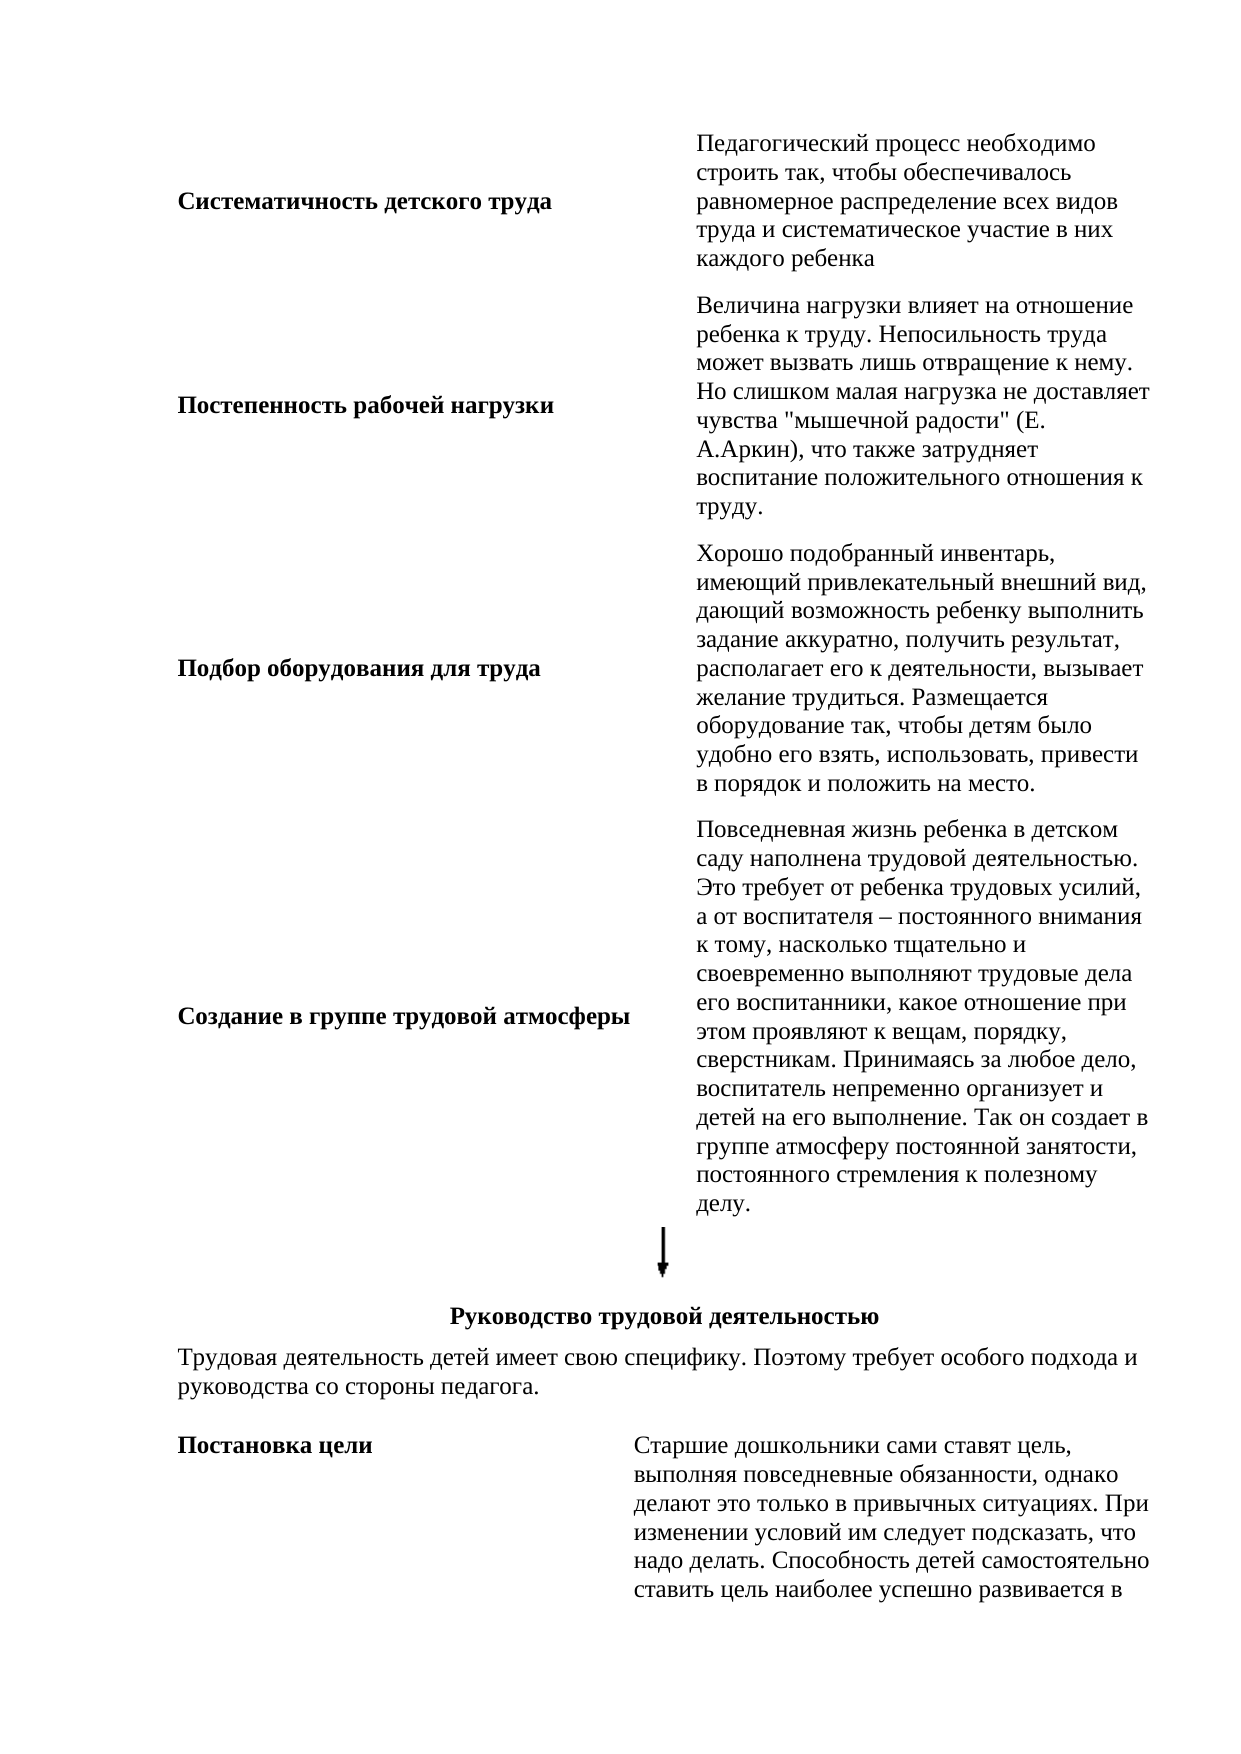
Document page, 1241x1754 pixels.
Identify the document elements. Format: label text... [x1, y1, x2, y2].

table_cell Старшие дошкольники сами ставят цель, выполняя повседневные обязанности, однако делают это только в привычных ситуациях. При изменении условий им следует подсказать, что надо делать. Способность детей самостоятельно ставить цель наиболее успешно развивается в [628, 1424, 1158, 1611]
table_cell Величина нагрузки влияет на отношение ребенка к труду. Непосильность труда может вызвать лишь отвращение к нему. Но слишком малая нагрузка не доставляет чувства "мышечной радости" (Е. А.Аркин), что также затрудняет воспитание положительного отношения к труду. [690, 283, 1158, 528]
table_cell Подбор оборудования для труда [171, 531, 687, 804]
table_cell Повседневная жизнь ребенка в детском саду наполнена трудовой деятельностью. Это требует от ребенка трудовых усилий, а от воспитателя – постоянного внимания к тому, насколько тщательно и своевременно выполняют трудовые дела его воспитанники, какое отношение при этом проявляют к вещам, порядку, сверстникам. Принимаясь за любое дело, воспитатель непременно организует и детей на его выполнение. Так он создает в группе атмосферу постоянной занятости, постоянного стремления к полезному делу. [690, 808, 1158, 1225]
table_header Руководство трудовой деятельностью Трудовая деятельность детей имеет свою специфику. Поэтому требует особого подхода и руководства со стороны педагога. [171, 1295, 1158, 1420]
table_cell Постепенность рабочей нагрузки [171, 283, 687, 528]
table_cell Создание в группе трудовой атмосферы [171, 808, 687, 1225]
table_cell Хорошо подобранный инвентарь, имеющий привлекательный внешний вид, дающий возможность ребенку выполнить задание аккуратно, получить результат, располагает его к деятельности, вызывает желание трудиться. Размещается оборудование так, чтобы детям было удобно его взять, использовать, привести в порядок и положить на место. [690, 531, 1158, 804]
table_cell Педагогический процесс необходимо строить так, чтобы обеспечивалось равномерное распределение всех видов труда и систематическое участие в них каждого ребенка [690, 121, 1158, 280]
table_cell Систематичность детского труда [171, 121, 687, 280]
table_cell Постановка цели [171, 1424, 624, 1611]
picture [657, 1227, 672, 1279]
